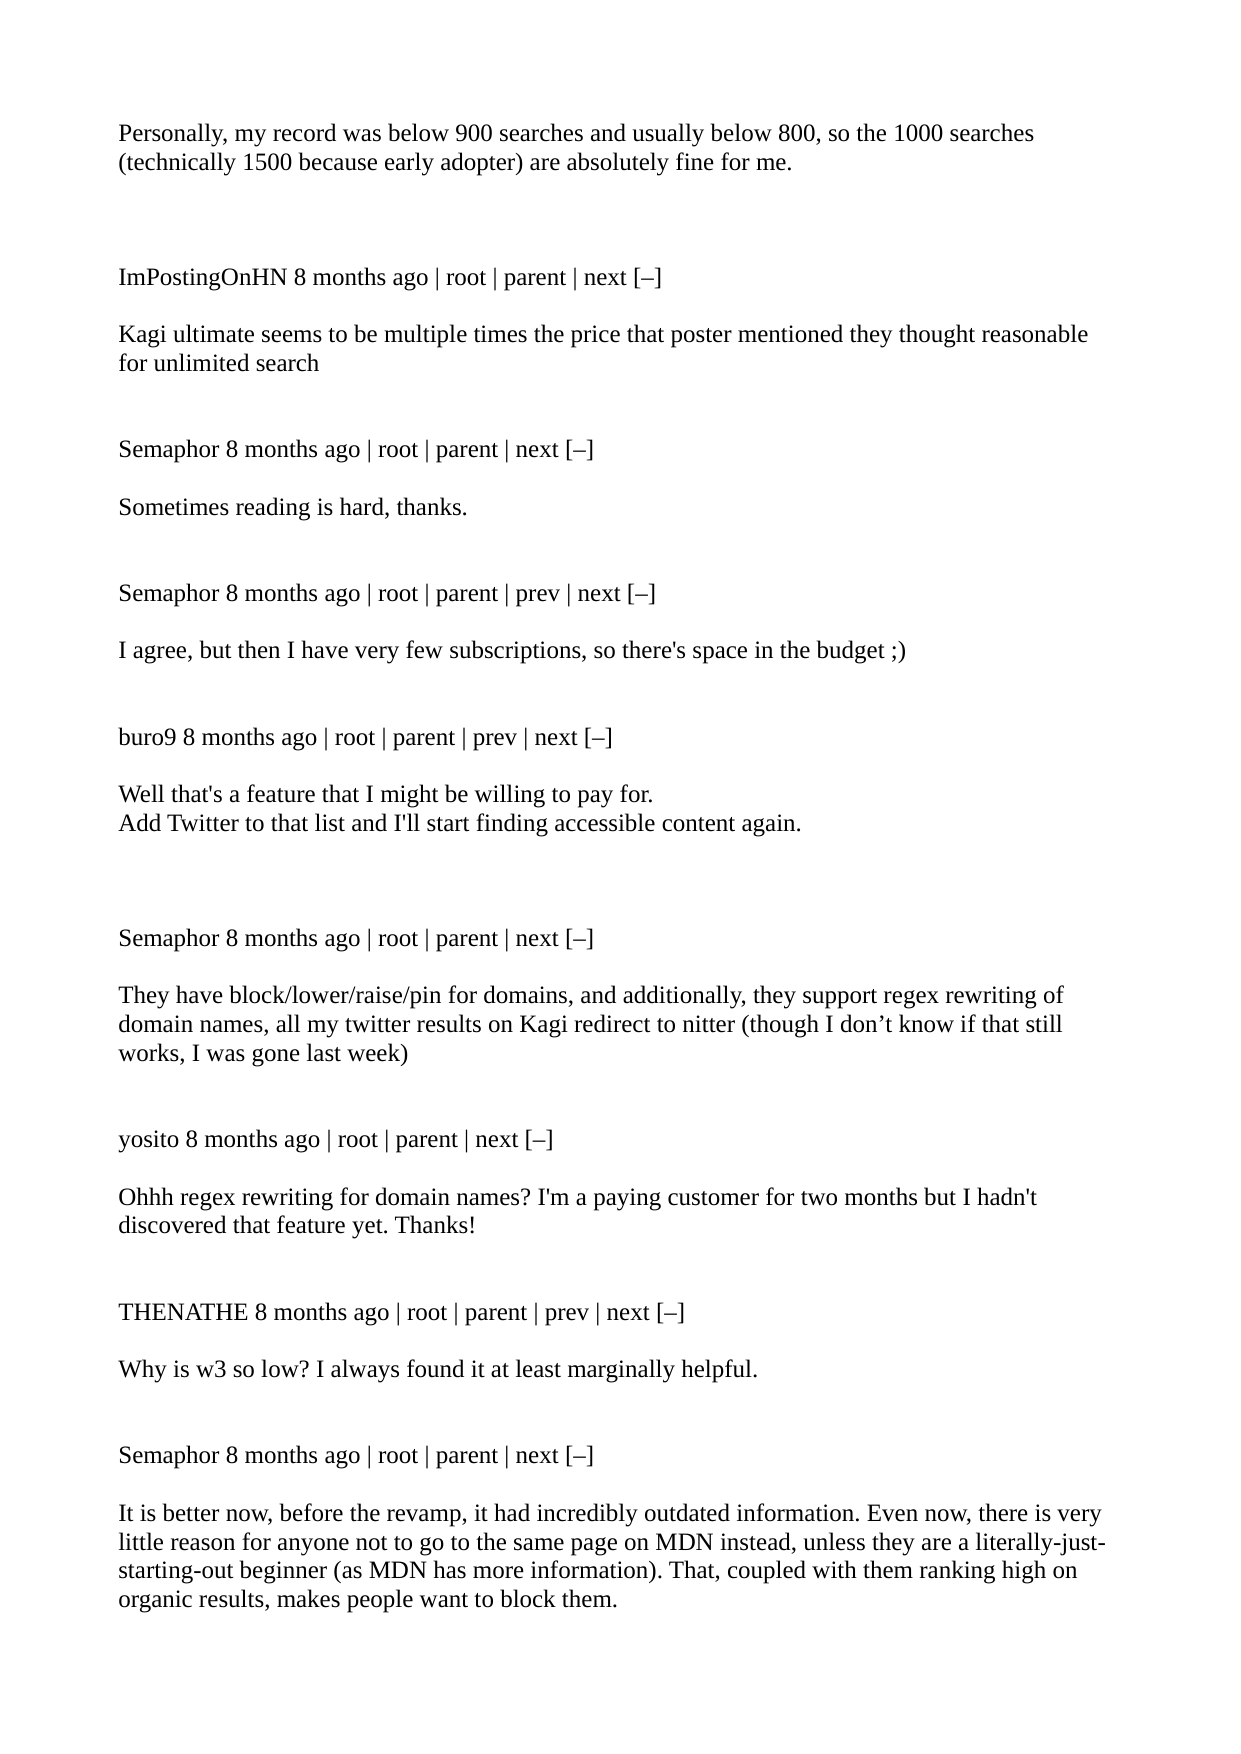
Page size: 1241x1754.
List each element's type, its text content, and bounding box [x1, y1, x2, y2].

text They have block/lower/raise/pin for domains, and additionally, they support regex rewriting of domain names, all my twitter results on Kagi redirect to nitter (though I don’t know if that still works, I was gone last week) [118, 981, 1122, 1067]
text Kagi ultimate seems to be multiple times the price that poster mentioned they thought reasonable for unlimited search [118, 319, 1122, 377]
text Why is w3 so low? I always found it at least marginally helpful. [118, 1354, 1122, 1383]
text Semaphor 8 months ago | root | parent | next [–] [118, 434, 1122, 463]
text Personally, my record was below 900 searches and usually below 800, so the 1000 searches (technically 1500 because early adopter) are absolutely fine for me. [118, 118, 1122, 176]
text ImPostingOnHN 8 months ago | root | parent | next [–] [118, 262, 1122, 291]
text THENATHE 8 months ago | root | parent | prev | next [–] [118, 1297, 1122, 1326]
text buro9 8 months ago | root | parent | prev | next [–] [118, 722, 1122, 751]
text yosito 8 months ago | root | parent | next [–] [118, 1124, 1122, 1153]
text It is better now, before the revamp, it had incredibly outdated information. Even now, there is very little reason for anyone not to go to the same page on MDN instead, unless they are a literally-just-starting-out beginner (as MDN has more information). That, coupled with them ranking high on organic results, makes people want to block them. [118, 1498, 1122, 1613]
text I agree, but then I have very few subscriptions, so there's space in the budget ;) [118, 636, 1122, 664]
text Sometimes reading is hard, thanks. [118, 492, 1122, 521]
text Ohhh regex rewriting for domain names? I'm a paying customer for two months but I hadn't discovered that feature yet. Thanks! [118, 1182, 1122, 1239]
text Semaphor 8 months ago | root | parent | next [–] [118, 1441, 1122, 1469]
text Well that's a feature that I might be willing to pay for. [118, 779, 1122, 808]
text Semaphor 8 months ago | root | parent | prev | next [–] [118, 578, 1122, 607]
text Add Twitter to that list and I'll start finding accessible content again. [118, 808, 1122, 837]
text Semaphor 8 months ago | root | parent | next [–] [118, 923, 1122, 952]
